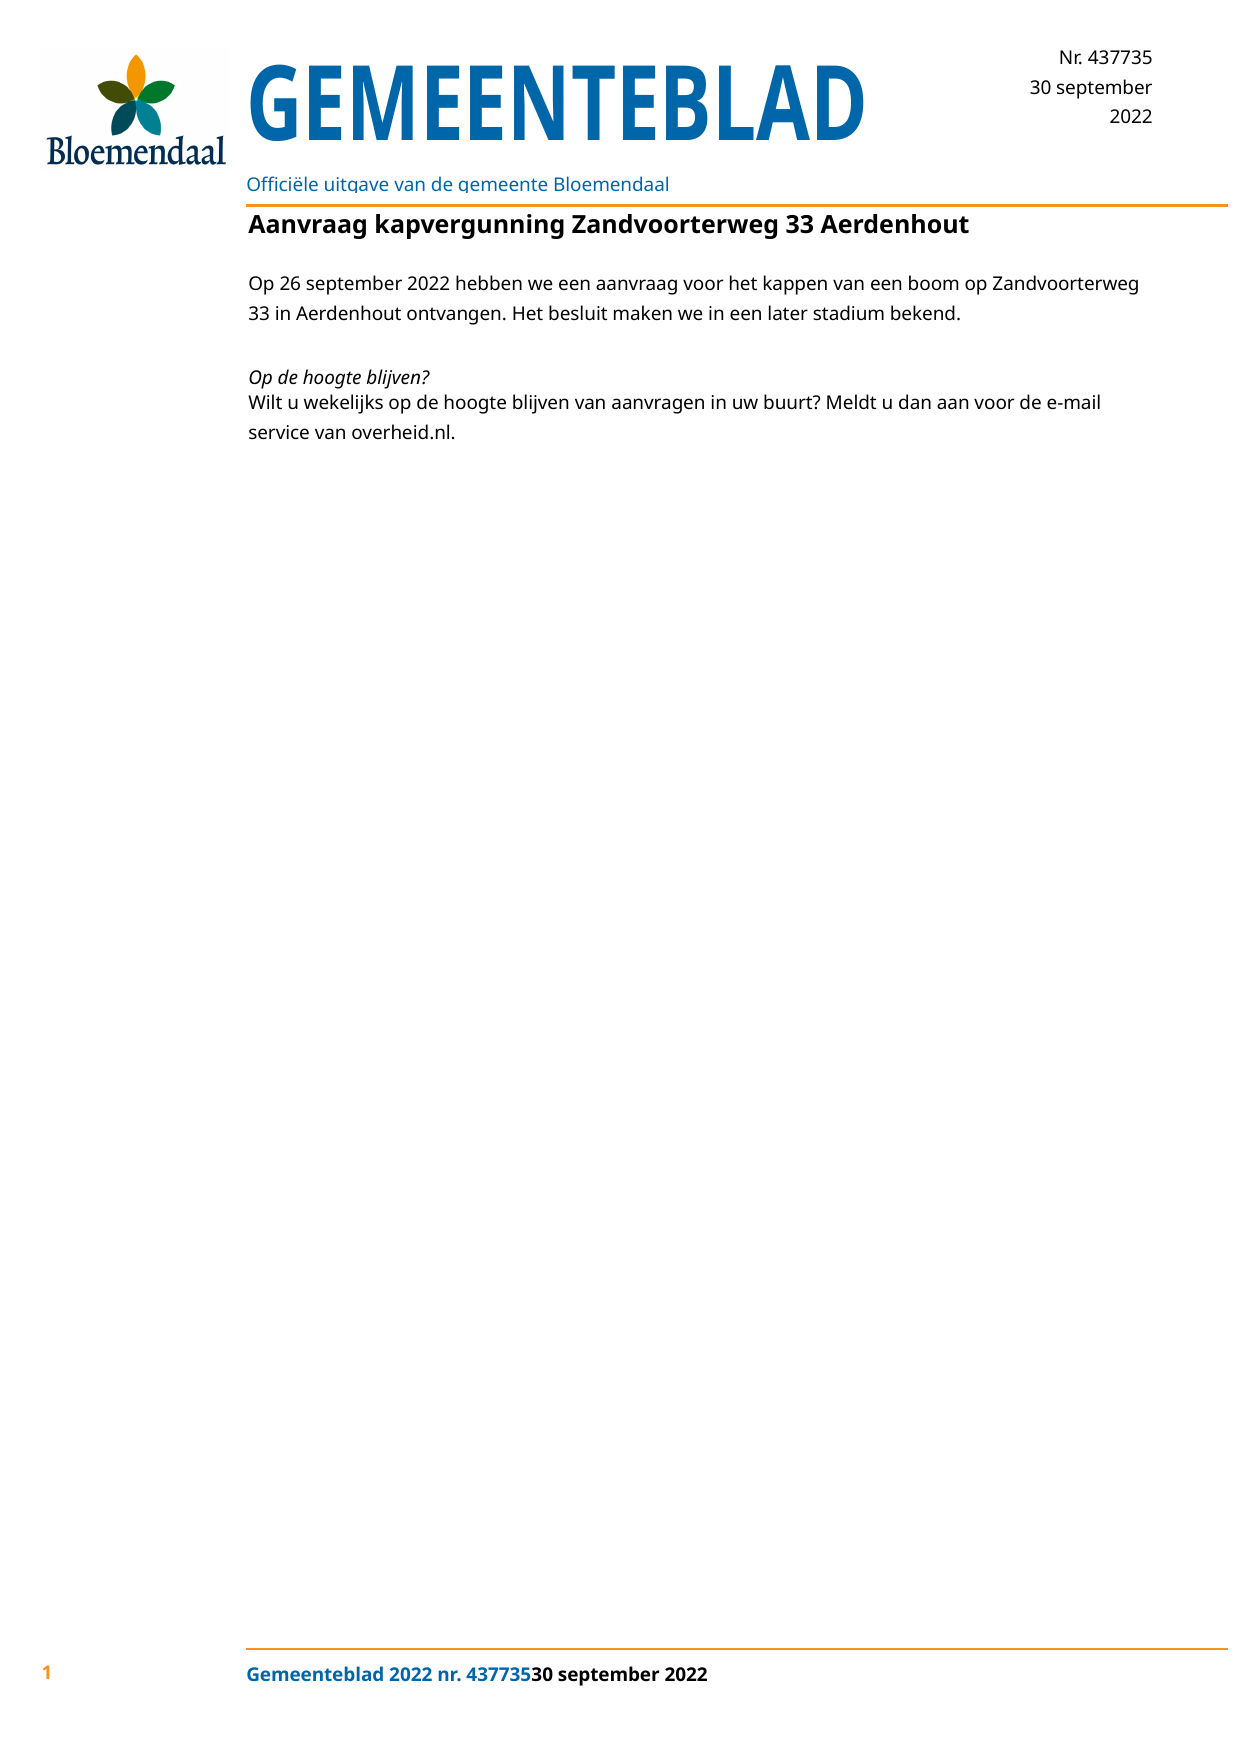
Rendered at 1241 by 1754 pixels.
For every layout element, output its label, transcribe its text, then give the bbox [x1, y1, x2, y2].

text Wilt u wekelijks op de hoogte blijven van aanvragen in uw buurt? Meldt u dan aan voor de e-mail service van overheid.nl. [248, 389, 1152, 445]
text Op de hoogte blijven? [248, 364, 1152, 389]
text Aanvraag kapvergunning Zandvoorterweg 33 Aerdenhout [248, 207, 1152, 241]
picture [41, 47, 231, 172]
text Op 26 september 2022 hebben we een aanvraag voor het kappen van een boom op Zandvoorterweg 33 in Aerdenhout ontvangen. Het besluit maken we in een later stadium bekend. [248, 270, 1152, 326]
